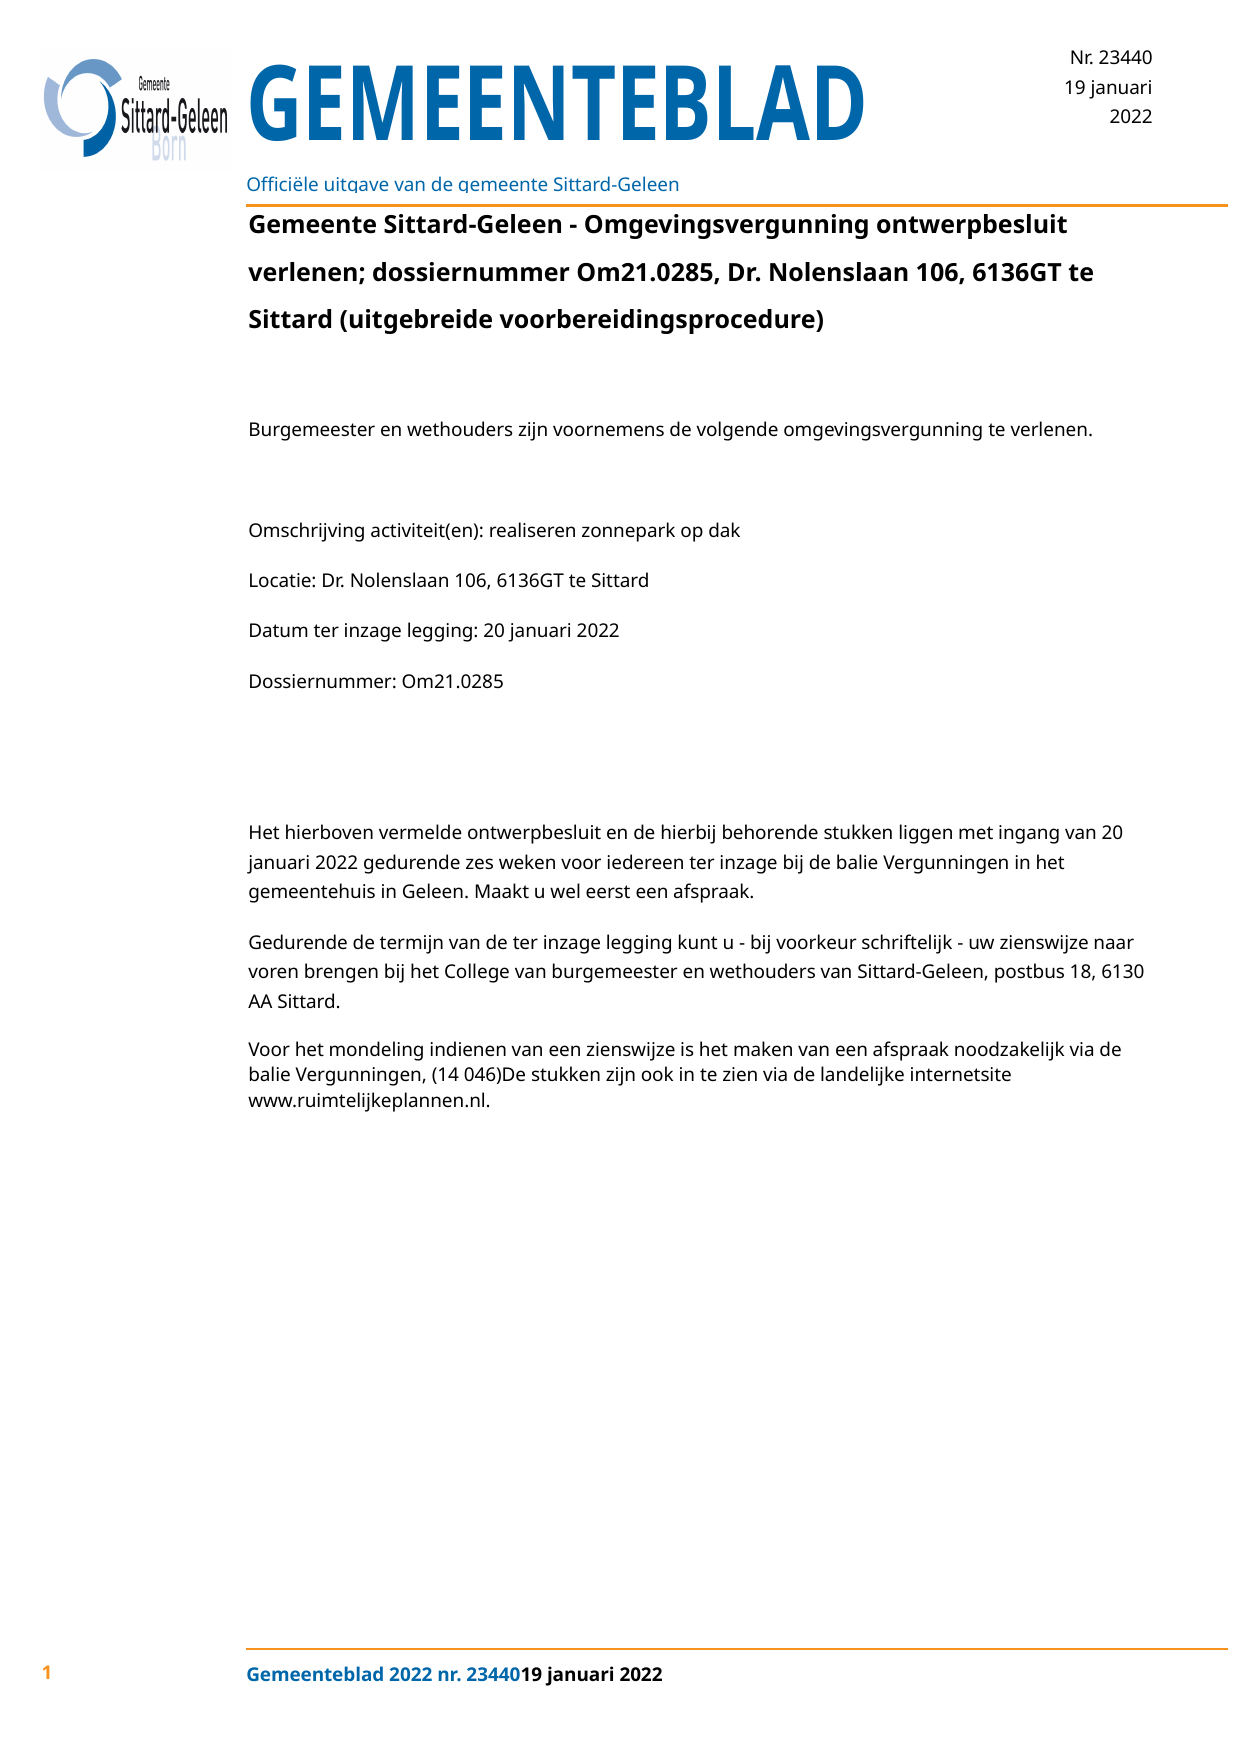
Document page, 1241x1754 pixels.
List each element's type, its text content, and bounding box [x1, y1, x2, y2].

text Voor het mondeling indienen van een zienswijze is het maken van een afspraak noodzakelijk via de balie Vergunningen, (14 046)De stukken zijn ook in te zien via de landelijke internetsite www.ruimtelijkeplannen.nl. [248, 1036, 1152, 1113]
text Locatie: Dr. Nolenslaan 106, 6136GT te Sittard [248, 567, 1152, 593]
text Gedurende de termijn van de ter inzage legging kunt u - bij voorkeur schriftelijk - uw zienswijze naar voren brengen bij het College van burgemeester en wethouders van Sittard-Geleen, postbus 18, 6130 AA Sittard. [248, 929, 1152, 1014]
text Het hierboven vermelde ontwerpbesluit en de hierbij behorende stukken liggen met ingang van 20 januari 2022 gedurende zes weken voor iedereen ter inzage bij de balie Vergunningen in het gemeentehuis in Geleen. Maakt u wel eerst een afspraak. [248, 819, 1152, 904]
text Datum ter inzage legging: 20 januari 2022 [248, 618, 1152, 643]
text Gemeente Sittard-Geleen - Omgevingsvergunning ontwerpbesluit verlenen; dossiernummer Om21.0285, Dr. Nolenslaan 106, 6136GT te Sittard (uitgebreide voorbereidingsprocedure) [248, 207, 1152, 336]
text Burgemeester en wethouders zijn voornemens de volgende omgevingsvergunning te verlenen. [248, 416, 1152, 442]
text Omschrijving activiteit(en): realiseren zonnepark op dak [248, 517, 1152, 542]
text Dossiernummer: Om21.0285 [248, 668, 1152, 694]
picture [41, 47, 231, 172]
